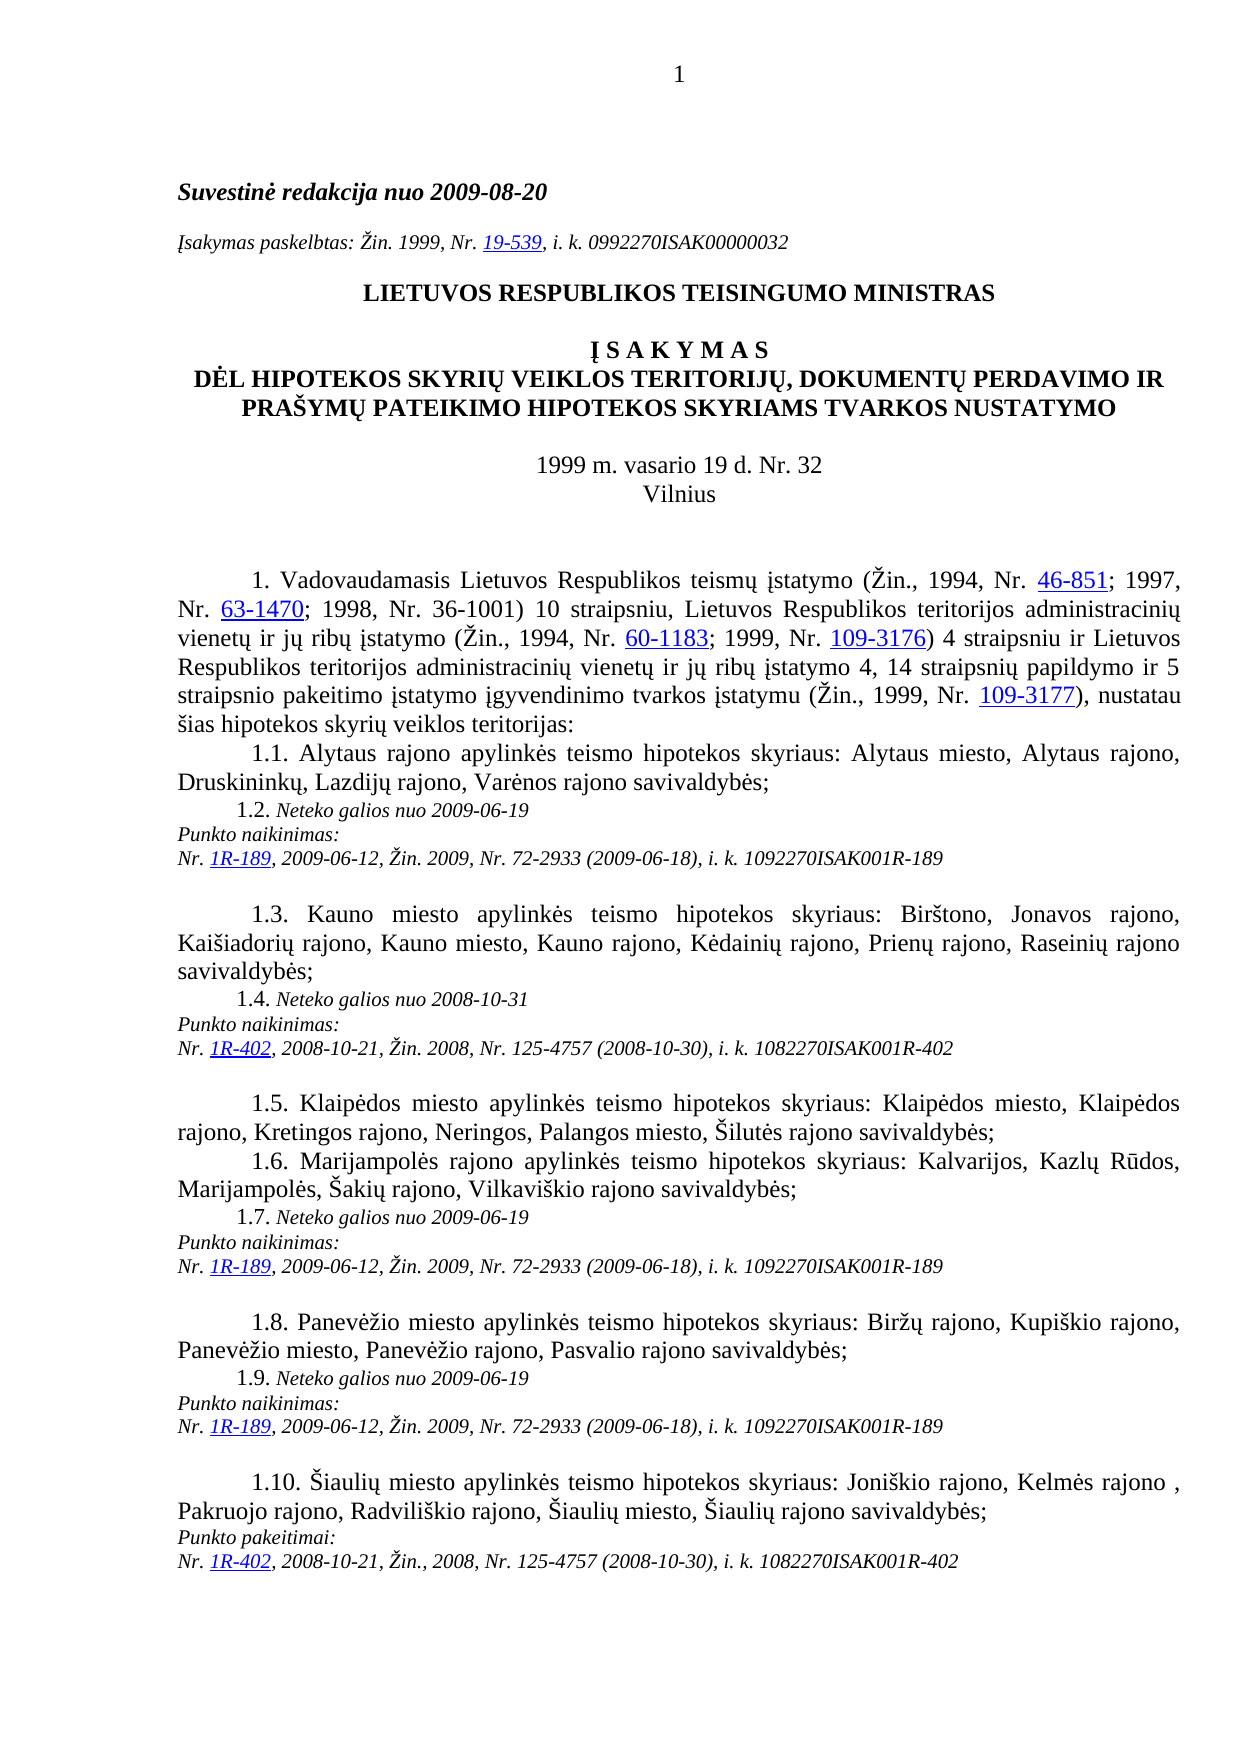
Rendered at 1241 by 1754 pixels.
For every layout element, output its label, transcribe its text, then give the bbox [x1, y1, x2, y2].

text Punkto naikinimas: [177, 1011, 1181, 1036]
text 1.6. Marijampolės rajono apylinkės teismo hipotekos skyriaus: Kalvarijos, Kazlų Rūdos, Marijampolės, Šakių rajono, Vilkaviškio rajono savivaldybės; [177, 1146, 1181, 1203]
text 1. Vadovaudamasis Lietuvos Respublikos teismų įstatymo (Žin., 1994, Nr. 46-851; 1997, Nr. 63-1470; 1998, Nr. 36-1001) 10 straipsniu, Lietuvos Respublikos teritorijos administracinių vienetų ir jų ribų įstatymo (Žin., 1994, Nr. 60-1183; 1999, Nr. 109-3176) 4 straipsniu ir Lietuvos Respublikos teritorijos administracinių vienetų ir jų ribų įstatymo 4, 14 straipsnių papildymo ir 5 straipsnio pakeitimo įstatymo įgyvendinimo tvarkos įstatymu (Žin., 1999, Nr. 109-3177), nustatau šias hipotekos skyrių veiklos teritorijas: [177, 566, 1181, 738]
text Punkto pakeitimai: [177, 1525, 1181, 1549]
text Į S A K Y M A S [177, 336, 1181, 364]
text 1.8. Panevėžio miesto apylinkės teismo hipotekos skyriaus: Biržų rajono, Kupiškio rajono, Panevėžio miesto, Panevėžio rajono, Pasvalio rajono savivaldybės; [177, 1307, 1181, 1364]
text LIETUVOS RESPUBLIKOS TEISINGUMO MINISTRAS [177, 278, 1181, 307]
text 1999 m. vasario 19 d. Nr. 32 [177, 451, 1181, 479]
text Punkto naikinimas: [177, 822, 1181, 846]
text Nr. 1R-189, 2009-06-12, Žin. 2009, Nr. 72-2933 (2009-06-18), i. k. 1092270ISAK001R-189 [177, 1254, 1181, 1278]
text Punkto naikinimas: [177, 1230, 1181, 1254]
text 1.2. Neteko galios nuo 2009-06-19 [177, 796, 1181, 822]
text Punkto naikinimas: [177, 1390, 1181, 1414]
text 1.1. Alytaus rajono apylinkės teismo hipotekos skyriaus: Alytaus miesto, Alytaus rajono, Druskininkų, Lazdijų rajono, Varėnos rajono savivaldybės; [177, 738, 1181, 796]
text DĖL HIPOTEKOS SKYRIŲ VEIKLOS TERITORIJŲ, DOKUMENTŲ PERDAVIMO IR PRAŠYMŲ PATEIKIMO HIPOTEKOS SKYRIAMS TVARKOS NUSTATYMO [177, 364, 1181, 422]
text Nr. 1R-189, 2009-06-12, Žin. 2009, Nr. 72-2933 (2009-06-18), i. k. 1092270ISAK001R-189 [177, 846, 1181, 870]
text 1.4. Neteko galios nuo 2008-10-31 [177, 985, 1181, 1011]
text 1.3. Kauno miesto apylinkės teismo hipotekos skyriaus: Birštono, Jonavos rajono, Kaišiadorių rajono, Kauno miesto, Kauno rajono, Kėdainių rajono, Prienų rajono, Raseinių rajono savivaldybės; [177, 899, 1181, 985]
text Nr. 1R-402, 2008-10-21, Žin. 2008, Nr. 125-4757 (2008-10-30), i. k. 1082270ISAK001R-402 [177, 1036, 1181, 1059]
text Suvestinė redakcija nuo 2009-08-20 [177, 177, 1181, 206]
text 1.9. Neteko galios nuo 2009-06-19 [177, 1364, 1181, 1390]
text 1.10. Šiaulių miesto apylinkės teismo hipotekos skyriaus: Joniškio rajono, Kelmės rajono , Pakruojo rajono, Radviliškio rajono, Šiaulių miesto, Šiaulių rajono savivaldybės; [177, 1467, 1181, 1525]
text 1.5. Klaipėdos miesto apylinkės teismo hipotekos skyriaus: Klaipėdos miesto, Klaipėdos rajono, Kretingos rajono, Neringos, Palangos miesto, Šilutės rajono savivaldybės; [177, 1088, 1181, 1146]
text 1.7. Neteko galios nuo 2009-06-19 [177, 1203, 1181, 1230]
text Įsakymas paskelbtas: Žin. 1999, Nr. 19-539, i. k. 0992270ISAK00000032 [177, 230, 1181, 254]
text Nr. 1R-402, 2008-10-21, Žin., 2008, Nr. 125-4757 (2008-10-30), i. k. 1082270ISAK001R-402 [177, 1549, 1181, 1573]
text Nr. 1R-189, 2009-06-12, Žin. 2009, Nr. 72-2933 (2009-06-18), i. k. 1092270ISAK001R-189 [177, 1414, 1181, 1438]
text Vilnius [177, 479, 1181, 508]
